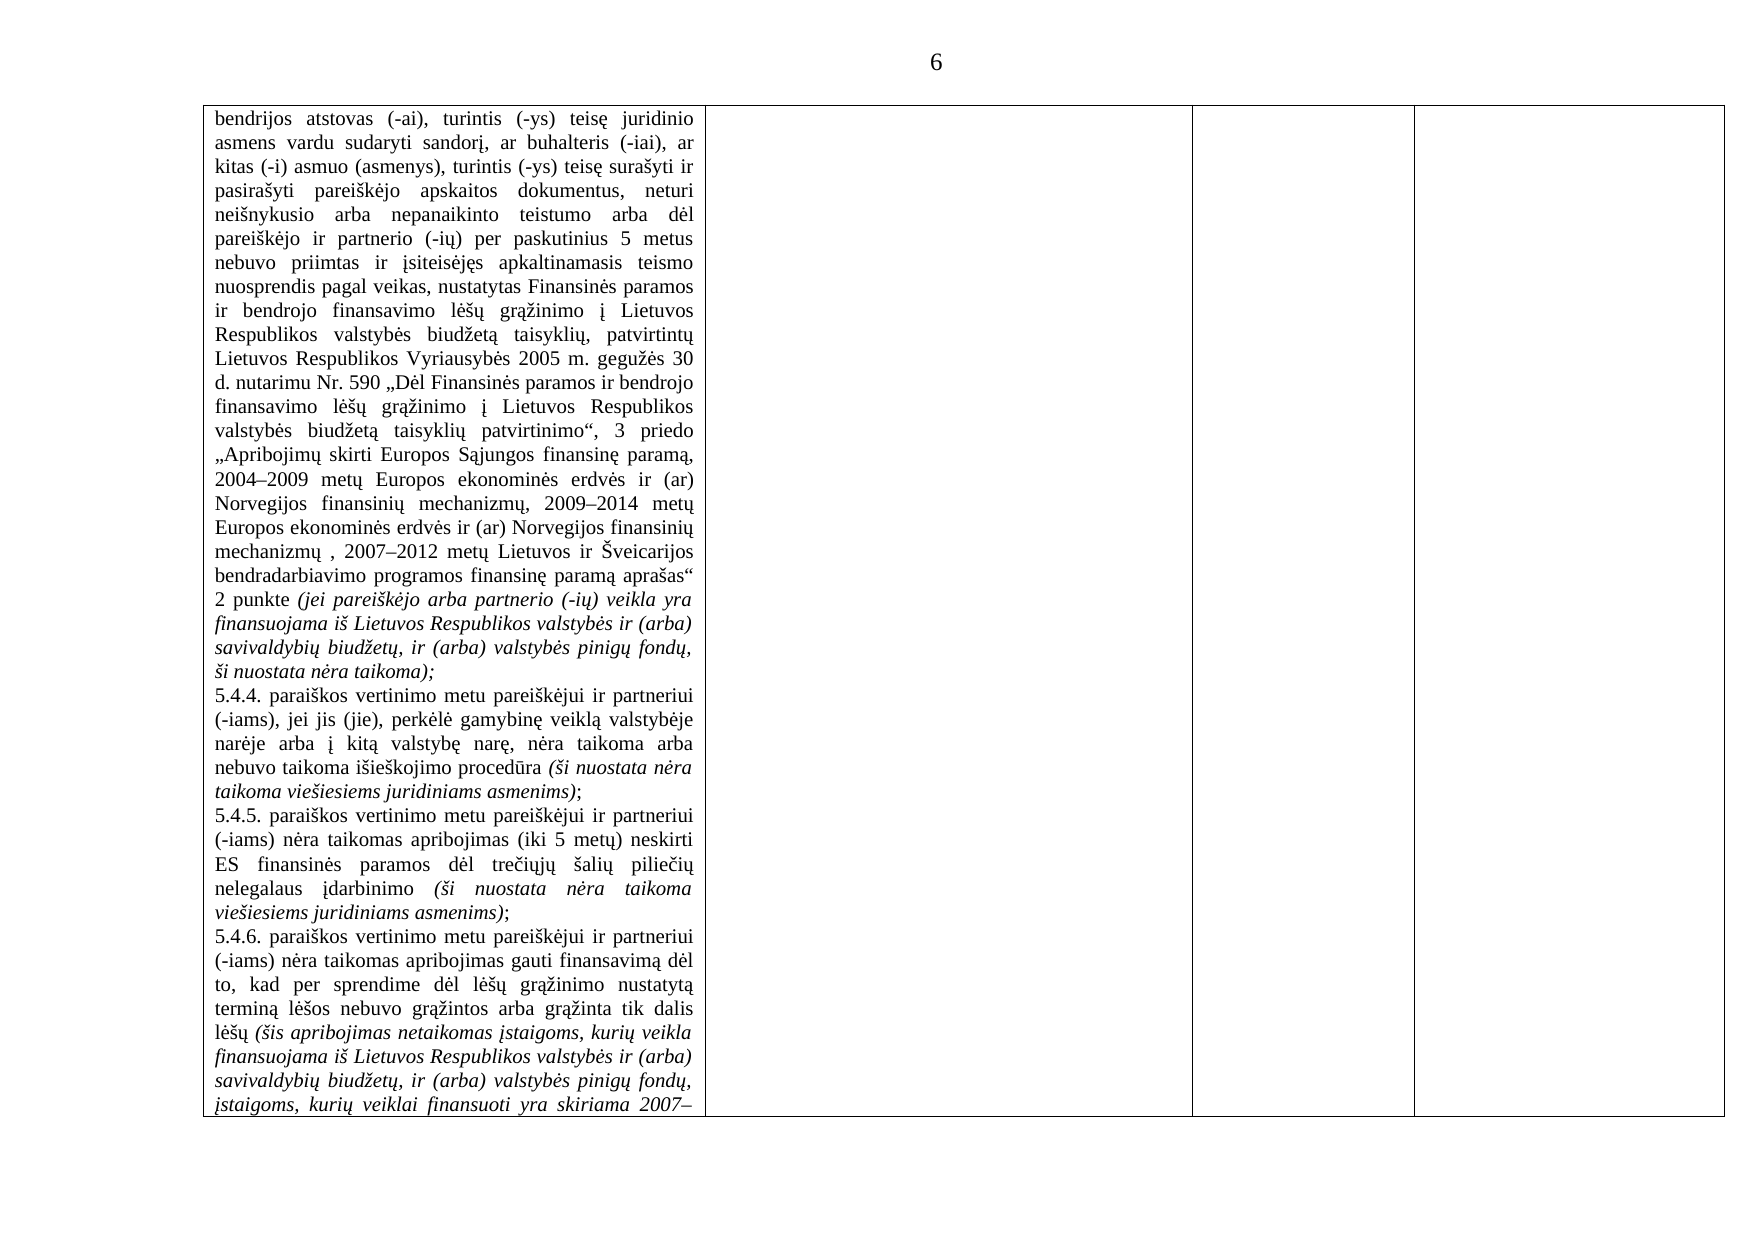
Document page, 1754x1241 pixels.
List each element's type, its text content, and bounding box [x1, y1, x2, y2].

table_cell bendrijos atstovas (-ai), turintis (-ys) teisę juridinio asmens vardu sudaryti sandorį, ar buhalteris (-iai), ar kitas (-i) asmuo (asmenys), turintis (-ys) teisę surašyti ir pasirašyti pareiškėjo apskaitos dokumentus, neturi neišnykusio arba nepanaikinto teistumo arba dėl pareiškėjo ir partnerio (-ių) per paskutinius 5 metus nebuvo priimtas ir įsiteisėjęs apkaltinamasis teismo nuosprendis pagal veikas, nustatytas Finansinės paramos ir bendrojo finansavimo lėšų grąžinimo į Lietuvos Respublikos valstybės biudžetą taisyklių, patvirtintų Lietuvos Respublikos Vyriausybės 2005 m. gegužės 30 d. nutarimu Nr. 590 „Dėl Finansinės paramos ir bendrojo finansavimo lėšų grąžinimo į Lietuvos Respublikos valstybės biudžetą taisyklių patvirtinimo“, 3 priedo „Apribojimų skirti Europos Sąjungos finansinę paramą, 2004–2009 metų Europos ekonominės erdvės ir (ar) Norvegijos finansinių mechanizmų, 2009–2014 metų Europos ekonominės erdvės ir (ar) Norvegijos finansinių mechanizmų , 2007–2012 metų Lietuvos ir Šveicarijos bendradarbiavimo programos finansinę paramą aprašas“ 2 punkte (jei pareiškėjo arba partnerio (-ių) veikla yra finansuojama iš Lietuvos Respublikos valstybės ir (arba) savivaldybių biudžetų, ir (arba) valstybės pinigų fondų, ši nuostata nėra taikoma); 5.4.4. paraiškos vertinimo metu pareiškėjui ir partneriui (-iams), jei jis (jie), perkėlė gamybinę veiklą valstybėje narėje arba į kitą valstybę narę, nėra taikoma arba nebuvo taikoma išieškojimo procedūra (ši nuostata nėra taikoma viešiesiems juridiniams asmenims); 5.4.5. paraiškos vertinimo metu pareiškėjui ir partneriui (-iams) nėra taikomas apribojimas (iki 5 metų) neskirti ES finansinės paramos dėl trečiųjų šalių piliečių nelegalaus įdarbinimo (ši nuostata nėra taikoma viešiesiems juridiniams asmenims); 5.4.6. paraiškos vertinimo metu pareiškėjui ir partneriui (-iams) nėra taikomas apribojimas gauti finansavimą dėl to, kad per sprendime dėl lėšų grąžinimo nustatytą terminą lėšos nebuvo grąžintos arba grąžinta tik dalis lėšų (šis apribojimas netaikomas įstaigoms, kurių veikla finansuojama iš Lietuvos Respublikos valstybės ir (arba) savivaldybių biudžetų, ir (arba) valstybės pinigų fondų, įstaigoms, kurių veiklai finansuoti yra skiriama 2007– [204, 106, 705, 1116]
table_cell [1415, 106, 1724, 1116]
table_cell [1193, 106, 1414, 1116]
table_cell [706, 106, 1192, 1116]
